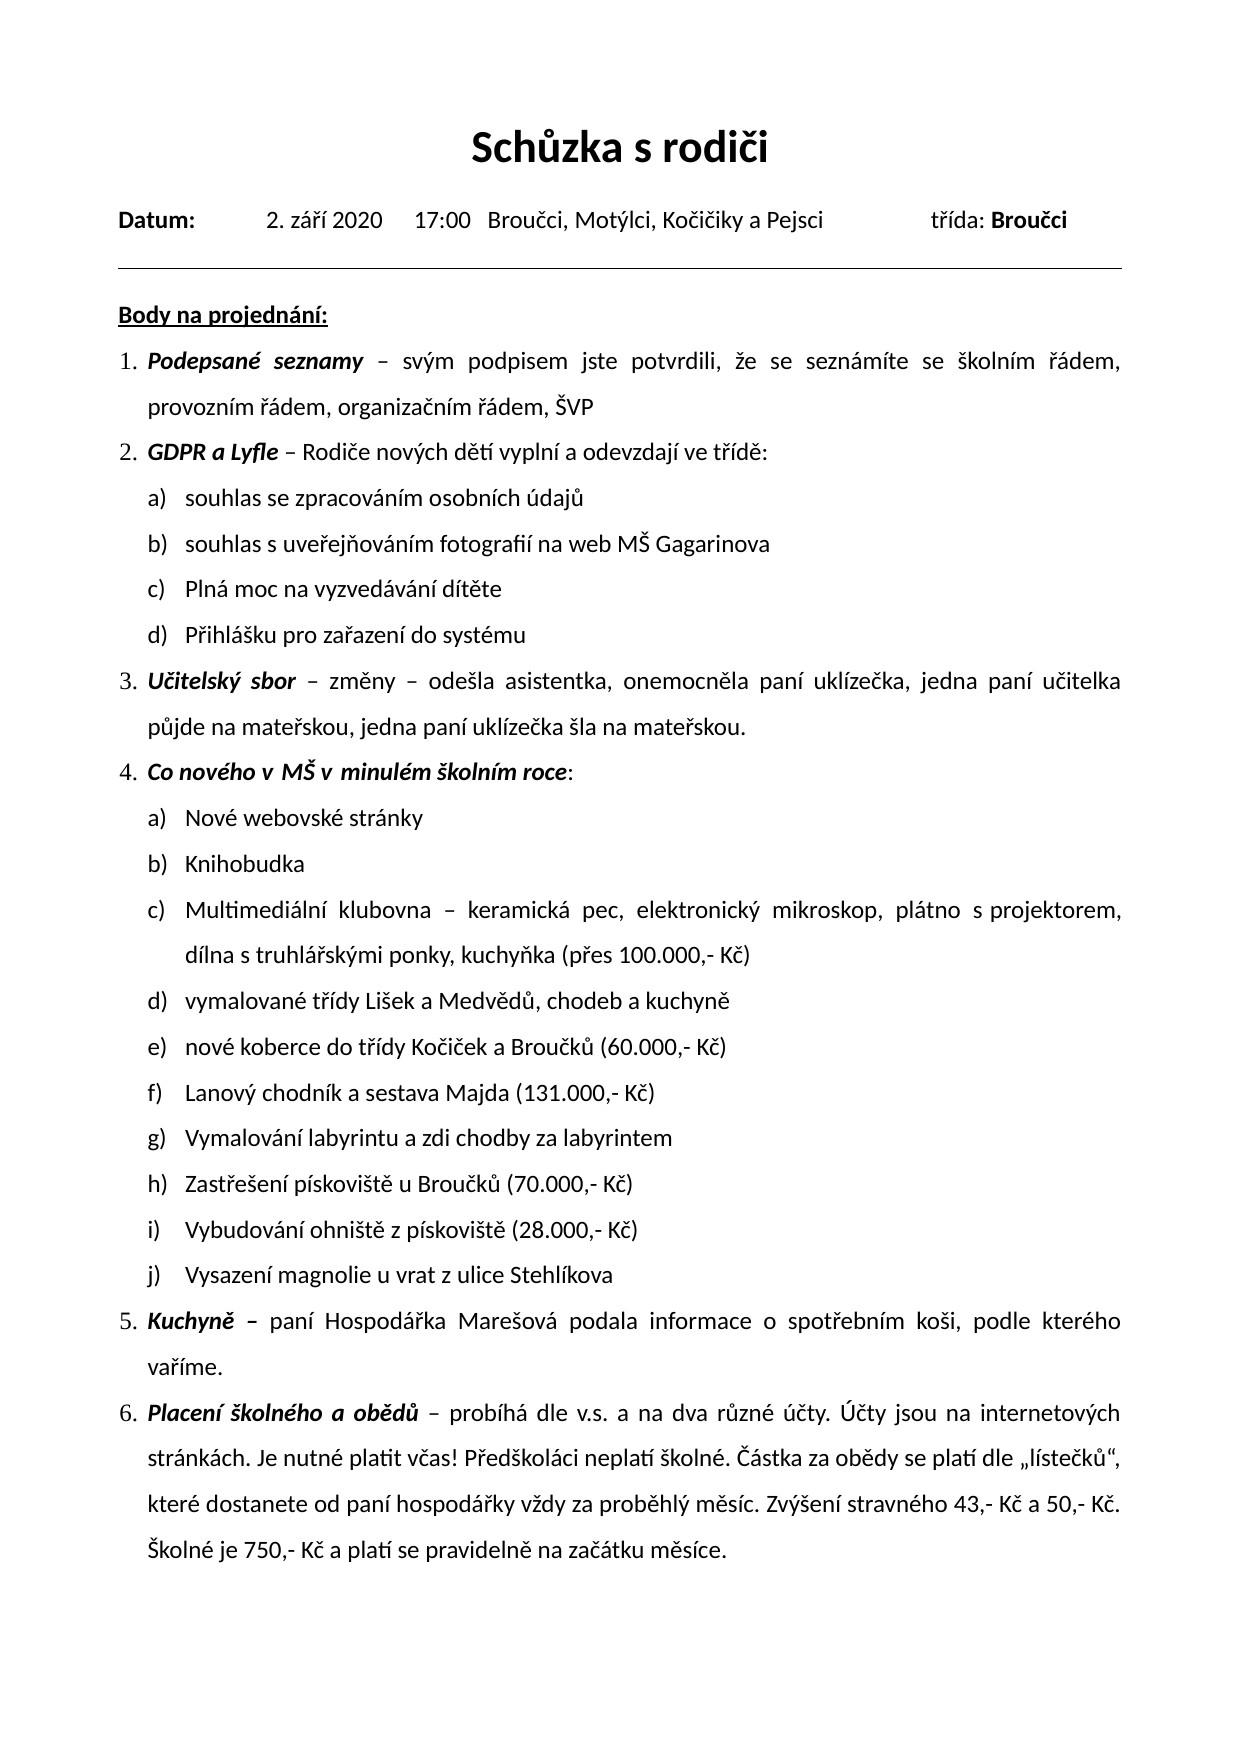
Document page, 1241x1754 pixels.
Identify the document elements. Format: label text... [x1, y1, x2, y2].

list souhlas se zpracováním osobních údajů [147, 482, 1122, 513]
list Kuchyně – paní Hospodářka Marešová podala informace o spotřebním koši, podle kterého vaříme. [119, 1305, 1122, 1382]
list Plná moc na vyzvedávání dítěte [147, 574, 1122, 604]
list Podepsané seznamy – svým podpisem jste potvrdili, že se seznámíte se školním řádem, provozním řádem, organizačním řádem, ŠVP [119, 345, 1122, 421]
list Multimediální klubovna – keramická pec, elektronický mikroskop, plátno s projektorem, dílna s truhlářskými ponky, kuchyňka (přes 100.000,- Kč) [147, 894, 1122, 970]
text Schůzka s rodiči [118, 118, 1122, 174]
list Placení školného a obědů – probíhá dle v.s. a na dva různé účty. Účty jsou na internetových stránkách. Je nutné platit včas! Předškoláci neplatí školné. Částka za obědy se platí dle „lístečků“, které dostanete od paní hospodářky vždy za proběhlý měsíc. Zvýšení stravného 43,- Kč a 50,- Kč. Školné je 750,- Kč a platí se pravidelně na začátku měsíce. [119, 1397, 1122, 1564]
list Co nového v MŠ v minulém školním roce: [119, 757, 1122, 787]
list Zastřešení pískoviště u Broučků (70.000,- Kč) [147, 1168, 1122, 1199]
list vymalované třídy Lišek a Medvědů, chodeb a kuchyně [147, 985, 1122, 1016]
list Vysazení magnolie u vrat z ulice Stehlíkova [147, 1259, 1122, 1290]
list Vybudování ohniště z pískoviště (28.000,- Kč) [147, 1214, 1122, 1244]
text Body na projednání: [118, 299, 1122, 330]
list Učitelský sbor – změny – odešla asistentka, onemocněla paní uklízečka, jedna paní učitelka půjde na mateřskou, jedna paní uklízečka šla na mateřskou. [119, 665, 1122, 741]
text Datum: 2. září 2020 17:00 Broučci, Motýlci, Kočičiky a Pejsci třída: Broučci [118, 204, 1122, 235]
list Vymalování labyrintu a zdi chodby za labyrintem [147, 1122, 1122, 1153]
list Přihlášku pro zařazení do systému [147, 619, 1122, 650]
list souhlas s uveřejňováním fotografií na web MŠ Gagarinova [147, 528, 1122, 558]
list Nové webovské stránky [147, 802, 1122, 833]
list GDPR a Lyfle – Rodiče nových dětí vyplní a odevzdají ve třídě: [119, 436, 1122, 467]
list nové koberce do třídy Kočiček a Broučků (60.000,- Kč) [147, 1031, 1122, 1061]
list Lanový chodník a sestava Majda (131.000,- Kč) [147, 1077, 1122, 1107]
list Knihobudka [147, 848, 1122, 878]
